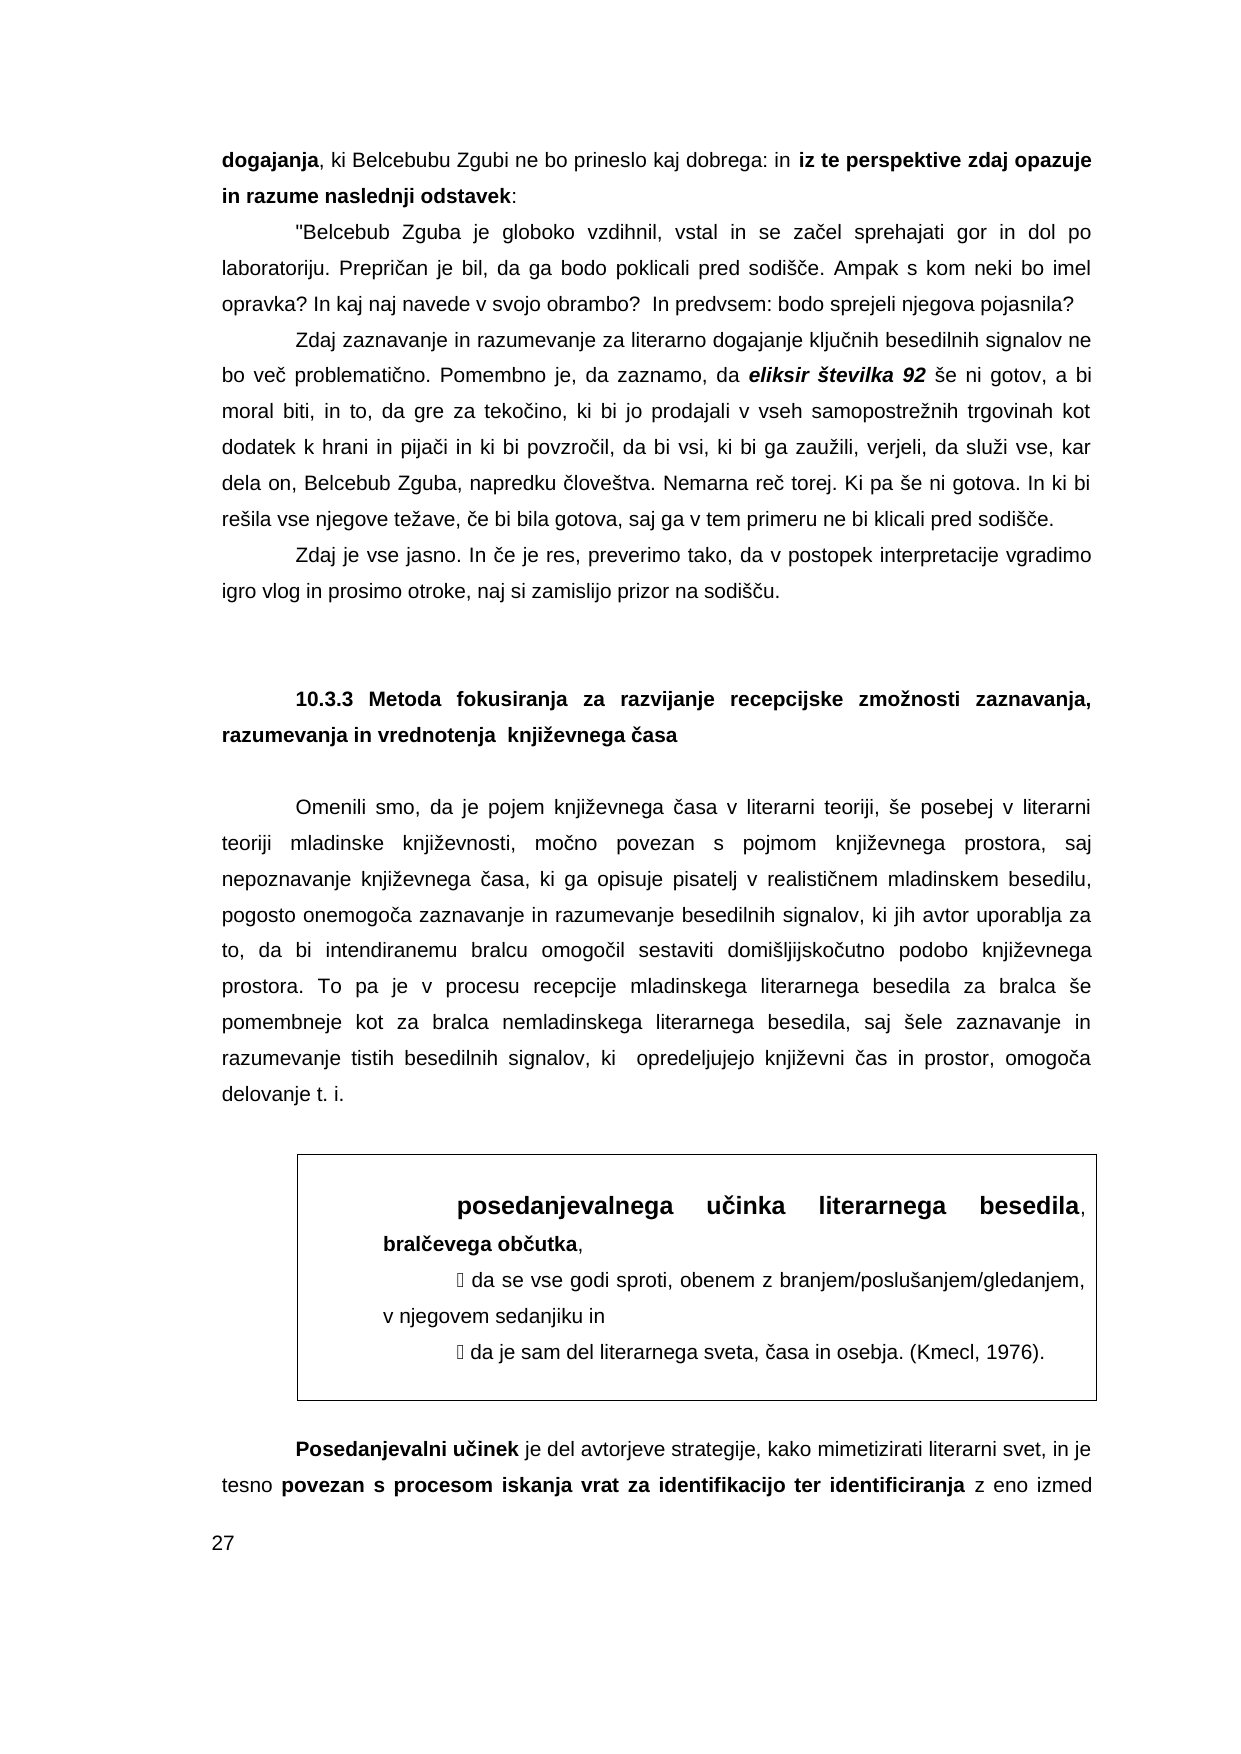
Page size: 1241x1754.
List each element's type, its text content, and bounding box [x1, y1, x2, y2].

text "Belcebub Zguba je globoko vzdihnil, vstal in se začel sprehajati gor in dol po laboratoriju. Prepričan je bil, da ga bodo poklicali pred sodišče. Ampak s kom neki bo imel opravka? In kaj naj navede v svojo obrambo? In predvsem: bodo sprejeli njegova pojasnila? [222, 219, 1092, 315]
text Zdaj zaznavanje in razumevanje za literarno dogajanje ključnih besedilnih signalov ne bo več problematično. Pomembno je, da zaznamo, da eliksir številka 92 še ni gotov, a bi moral biti, in to, da gre za tekočino, ki bi jo prodajali v vseh samopostrežnih trgovinah kot dodatek k hrani in pijači in ki bi povzročil, da bi vsi, ki bi ga zaužili, verjeli, da služi vse, kar dela on, Belcebub Zguba, napredku človeštva. Nemarna reč torej. Ki pa še ni gotova. In ki bi rešila vse njegove težave, če bi bila gotova, saj ga v tem primeru ne bi klicali pred sodišče. [222, 327, 1092, 531]
text Zdaj je vse jasno. In če je res, preverimo tako, da v postopek interpretacije vgradimo igro vlog in prosimo otroke, naj si zamislijo prizor na sodišču. [222, 543, 1092, 603]
text Omenili smo, da je pojem književnega časa v literarni teoriji, še posebej v literarni teoriji mladinske književnosti, močno povezan s pojmom književnega prostora, saj nepoznavanje književnega časa, ki ga opisuje pisatelj v realističnem mladinskem besedilu, pogosto onemogoča zaznavanje in razumevanje besedilnih signalov, ki jih avtor uporablja za to, da bi intendiranemu bralcu omogočil sestaviti domišljijskočutno podobo književnega prostora. To pa je v procesu recepcije mladinskega literarnega besedila za bralca še pomembneje kot za bralca nemladinskega literarnega besedila, saj šele zaznavanje in razumevanje tistih besedilnih signalov, ki opredeljujejo književni čas in prostor, omogoča delovanje t. i. [222, 794, 1092, 1106]
table_header [136, 1154, 297, 1399]
table_header posedanjevalnega učinka literarnega besedila, bralčevega občutka,  da se vse godi sproti, obenem z branjem/poslušanjem/gledanjem, v njegovem sedanjiku in  da je sam del literarnega sveta, časa in osebja. (Kmecl, 1976). [298, 1155, 1096, 1399]
text dogajanja, ki Belcebubu Zgubi ne bo prineslo kaj dobrega: in iz te perspektive zdaj opazuje in razume naslednji odstavek: [222, 148, 1092, 208]
text Posedanjevalni učinek je del avtorjeve strategije, kako mimetizirati literarni svet, in je tesno povezan s procesom iskanja vrat za identifikacijo ter identificiranja z eno izmed [222, 1437, 1092, 1496]
text 10.3.3 Metoda fokusiranja za razvijanje recepcijske zmožnosti zaznavanja, razumevanja in vrednotenja književnega časa [222, 687, 1092, 747]
